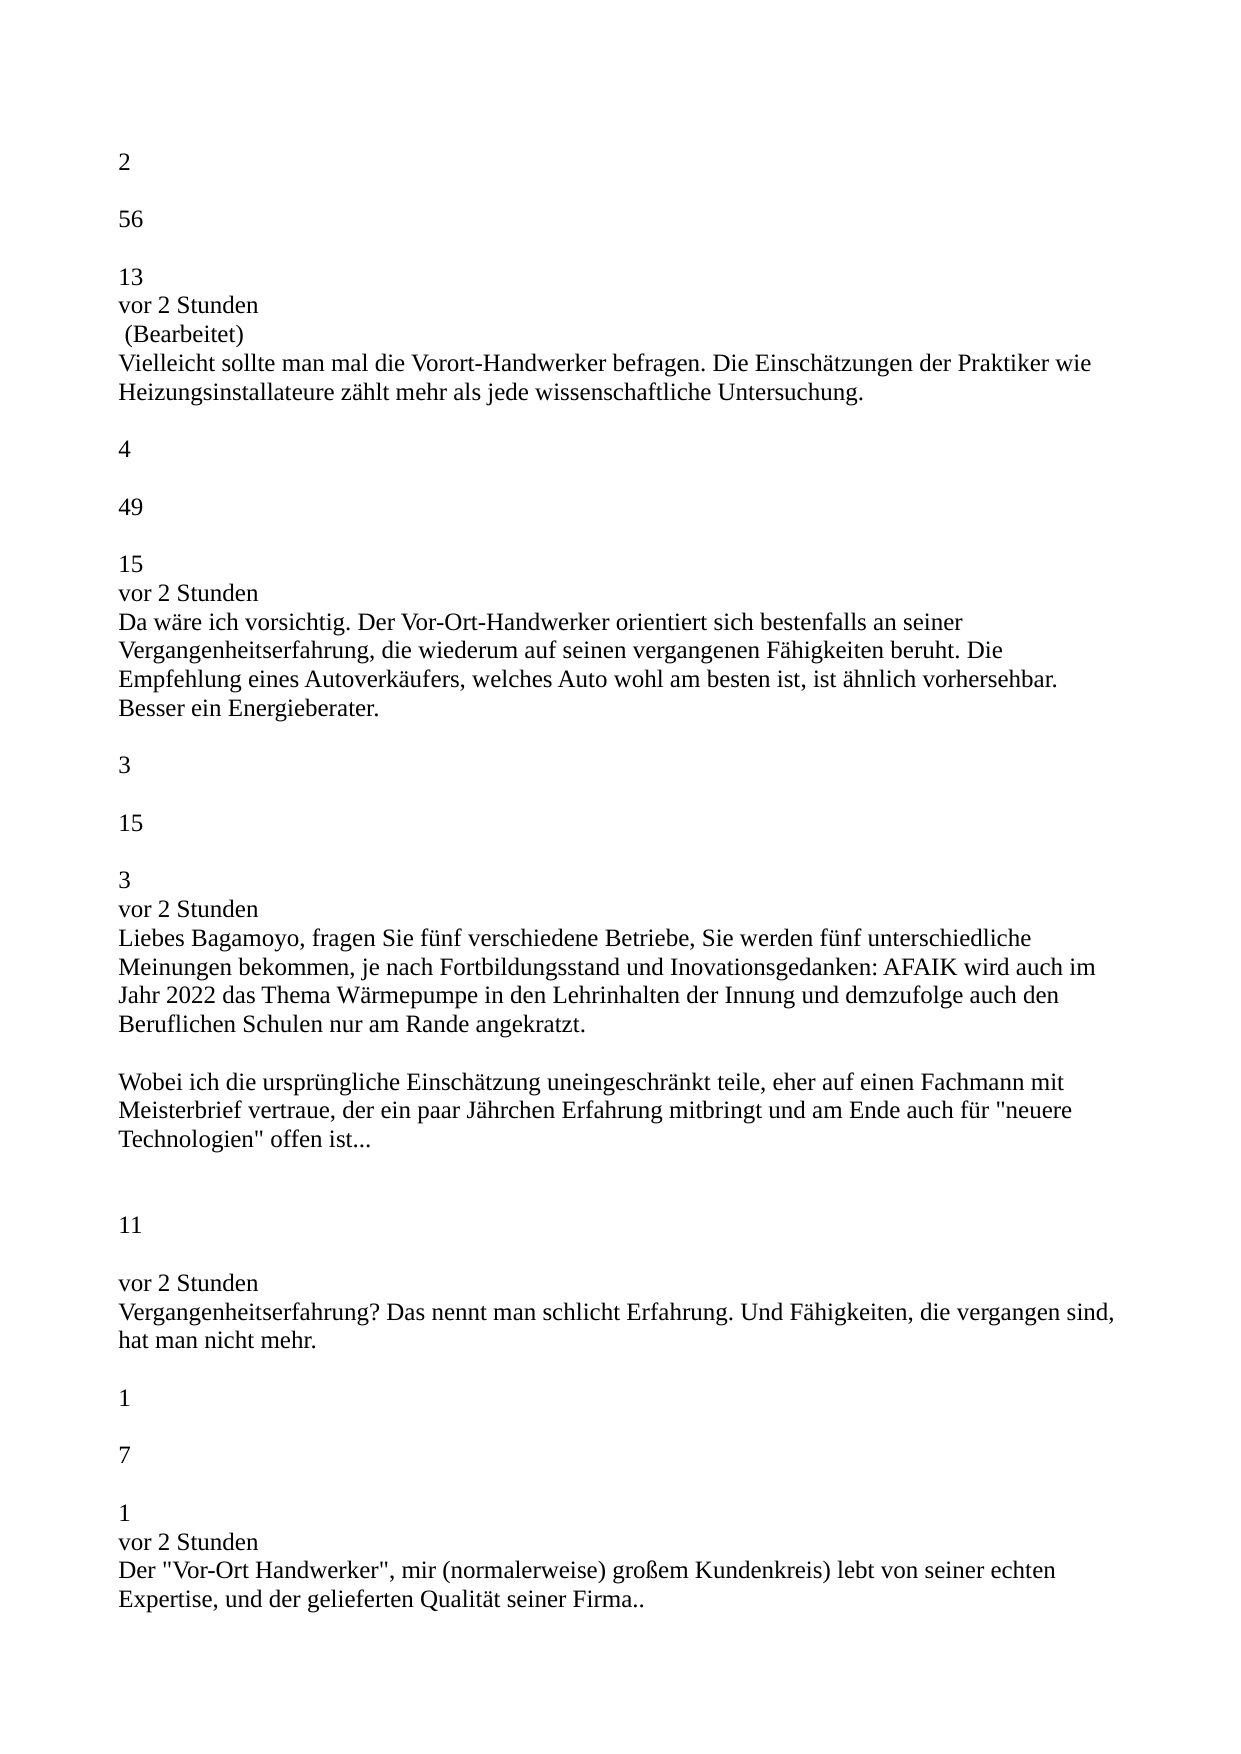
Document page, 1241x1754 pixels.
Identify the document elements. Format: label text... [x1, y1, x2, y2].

text Liebes Bagamoyo, fragen Sie fünf verschiedene Betriebe, Sie werden fünf unterschiedliche Meinungen bekommen, je nach Fortbildungsstand und Inovationsgedanken: AFAIK wird auch im Jahr 2022 das Thema Wärmepumpe in den Lehrinhalten der Innung und demzufolge auch den Beruflichen Schulen nur am Rande angekratzt. [118, 923, 1122, 1038]
text 7 [118, 1441, 1122, 1469]
text 2 [118, 147, 1122, 176]
text 11 [118, 1211, 1122, 1239]
text Vielleicht sollte man mal die Vorort-Handwerker befragen. Die Einschätzungen der Praktiker wie Heizungsinstallateure zählt mehr als jede wissenschaftliche Untersuchung. [118, 348, 1122, 406]
text 3 [118, 751, 1122, 779]
text 1 [118, 1383, 1122, 1412]
text Der "Vor-Ort Handwerker", mir (normalerweise) großem Kundenkreis) lebt von seiner echten Expertise, und der gelieferten Qualität seiner Firma.. [118, 1556, 1122, 1613]
text 13 [118, 262, 1122, 291]
text 15 [118, 549, 1122, 578]
text 3 [118, 866, 1122, 894]
text 4 [118, 434, 1122, 463]
text Da wäre ich vorsichtig. Der Vor-Ort-Handwerker orientiert sich bestenfalls an seiner Vergangenheitserfahrung, die wiederum auf seinen vergangenen Fähigkeiten beruht. Die Empfehlung eines Autoverkäufers, welches Auto wohl am besten ist, ist ähnlich vorhersehbar. Besser ein Energieberater. [118, 607, 1122, 722]
text vor 2 Stunden [118, 291, 1122, 319]
text vor 2 Stunden [118, 578, 1122, 607]
text 1 [118, 1498, 1122, 1527]
text (Bearbeitet) [118, 319, 1122, 348]
text vor 2 Stunden [118, 1268, 1122, 1297]
text 49 [118, 492, 1122, 521]
text 15 [118, 808, 1122, 837]
text vor 2 Stunden [118, 1527, 1122, 1556]
text Wobei ich die ursprüngliche Einschätzung uneingeschränkt teile, eher auf einen Fachmann mit Meisterbrief vertraue, der ein paar Jährchen Erfahrung mitbringt und am Ende auch für "neuere Technologien" offen ist... [118, 1067, 1122, 1153]
text vor 2 Stunden [118, 894, 1122, 923]
text Vergangenheitserfahrung? Das nennt man schlicht Erfahrung. Und Fähigkeiten, die vergangen sind, hat man nicht mehr. [118, 1297, 1122, 1354]
text 56 [118, 204, 1122, 233]
